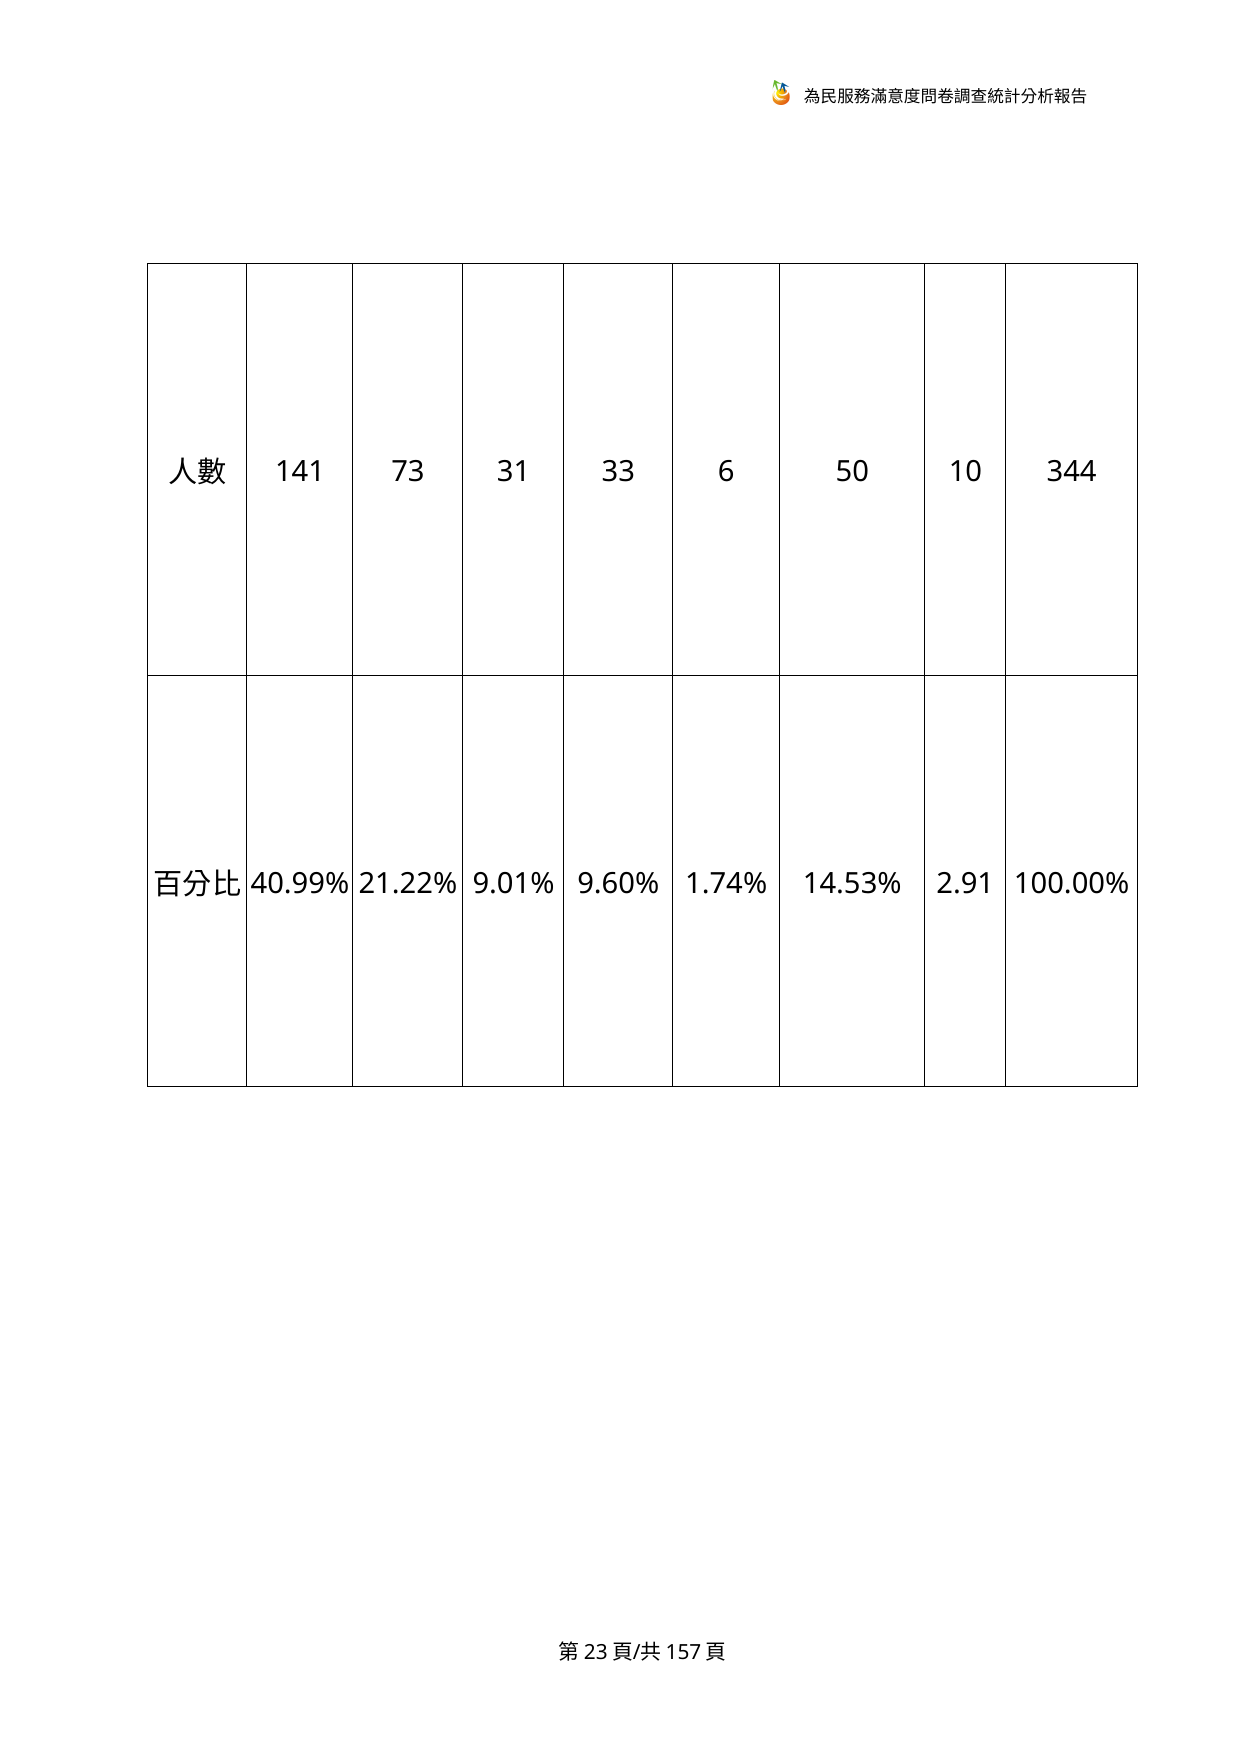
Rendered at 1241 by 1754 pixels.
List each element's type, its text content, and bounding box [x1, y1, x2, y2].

table_cell 9.60% [564, 676, 672, 1086]
table_cell 73 [353, 264, 462, 675]
table_cell 10 [925, 264, 1005, 675]
table_cell 100.00% [1006, 676, 1137, 1086]
table_cell 9.01% [463, 676, 563, 1086]
table_cell 344 [1006, 264, 1137, 675]
table_cell 21.22% [353, 676, 462, 1086]
table_cell 141 [247, 264, 352, 675]
table_cell 31 [463, 264, 563, 675]
picture [772, 80, 790, 105]
table_cell 14.53% [780, 676, 924, 1086]
table_cell 2.91 [925, 676, 1005, 1086]
table_cell 1.74% [673, 676, 779, 1086]
table_cell 百分比 [148, 676, 246, 1086]
table_cell 33 [564, 264, 672, 675]
table_cell 50 [780, 264, 924, 675]
table_cell 40.99% [247, 676, 352, 1086]
table_cell 6 [673, 264, 779, 675]
table_cell 人數 [148, 264, 246, 675]
